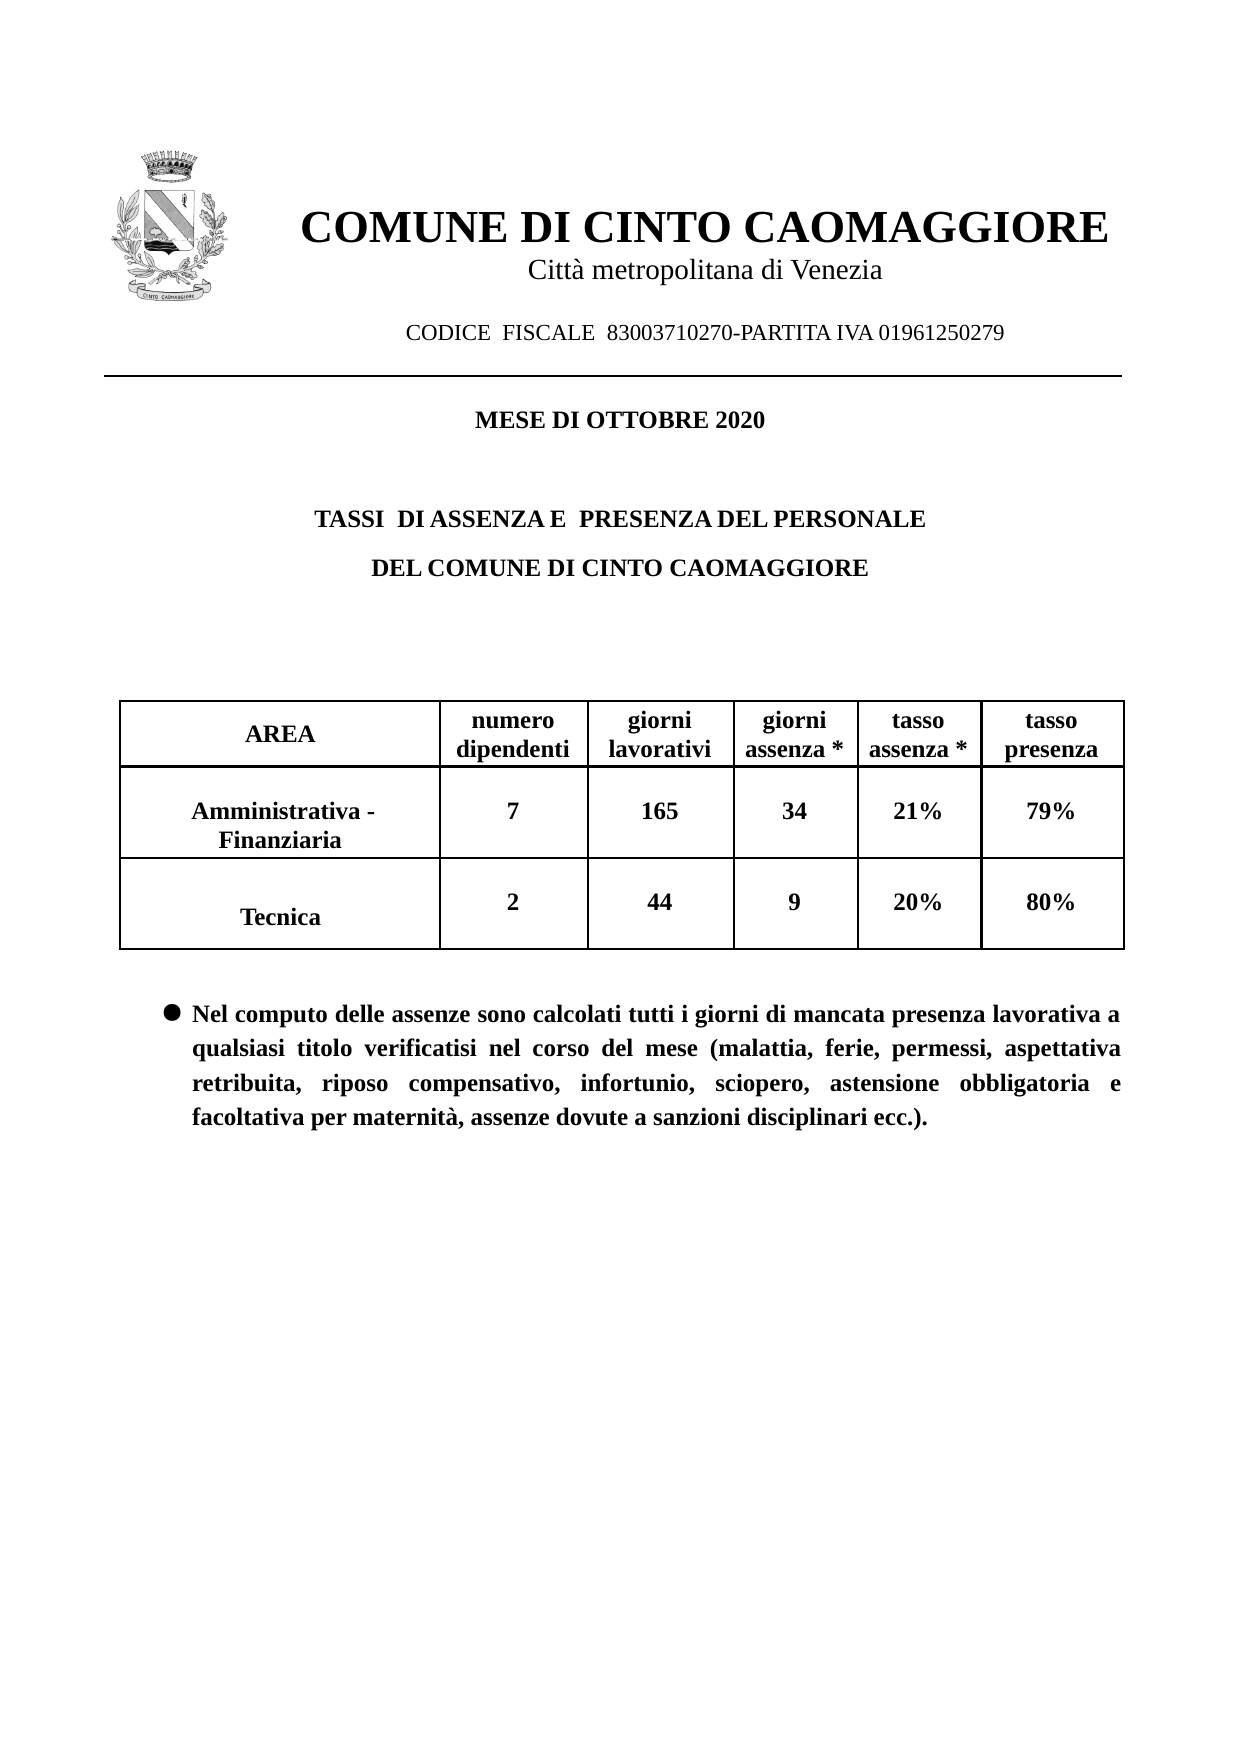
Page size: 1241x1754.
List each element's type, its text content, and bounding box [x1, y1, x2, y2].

table_header tasso assenza * [859, 702, 980, 765]
text DEL COMUNE DI CINTO CAOMAGGIORE [118, 553, 1122, 581]
table_cell 7 [441, 768, 587, 857]
list Nel computo delle assenze sono calcolati tutti i giorni di mancata presenza lavorativa a qualsiasi titolo verificatisi nel corso del mese (malattia, ferie, permessi, aspettativa retribuita, riposo compensativo, infortunio, sciopero, astensione obbligatoria e facoltativa per maternità, assenze dovute a sanzioni disciplinari ecc.). [162, 999, 1122, 1131]
text TASSI DI ASSENZA E PRESENZA DEL PERSONALE [118, 504, 1122, 532]
table_cell 165 [589, 768, 733, 857]
table_cell Tecnica [121, 859, 439, 948]
table_cell 9 [735, 859, 857, 948]
text MESE DI OTTOBRE 2020 [118, 406, 1122, 434]
table_cell Amministrativa - Finanziaria [121, 768, 439, 857]
table_header COMUNE DI CINTO CAOMAGGIORE Città metropolitana di Venezia CODICE FISCALE 83003710270-PARTITA IVA 01961250279 [288, 147, 1122, 375]
table_cell 80% [983, 859, 1123, 948]
table_header [104, 147, 288, 375]
table_header tasso presenza [983, 702, 1123, 765]
table_cell 44 [589, 859, 733, 948]
table_cell 20% [859, 859, 980, 948]
table_header giorni assenza * [735, 702, 857, 765]
table_cell 21% [859, 768, 980, 857]
table_cell 79% [983, 768, 1123, 857]
table_cell 34 [735, 768, 857, 857]
table_header giorni lavorativi [589, 702, 733, 765]
table_header numero dipendenti [441, 702, 587, 765]
table_header AREA [121, 702, 439, 765]
table_cell 2 [441, 859, 587, 948]
